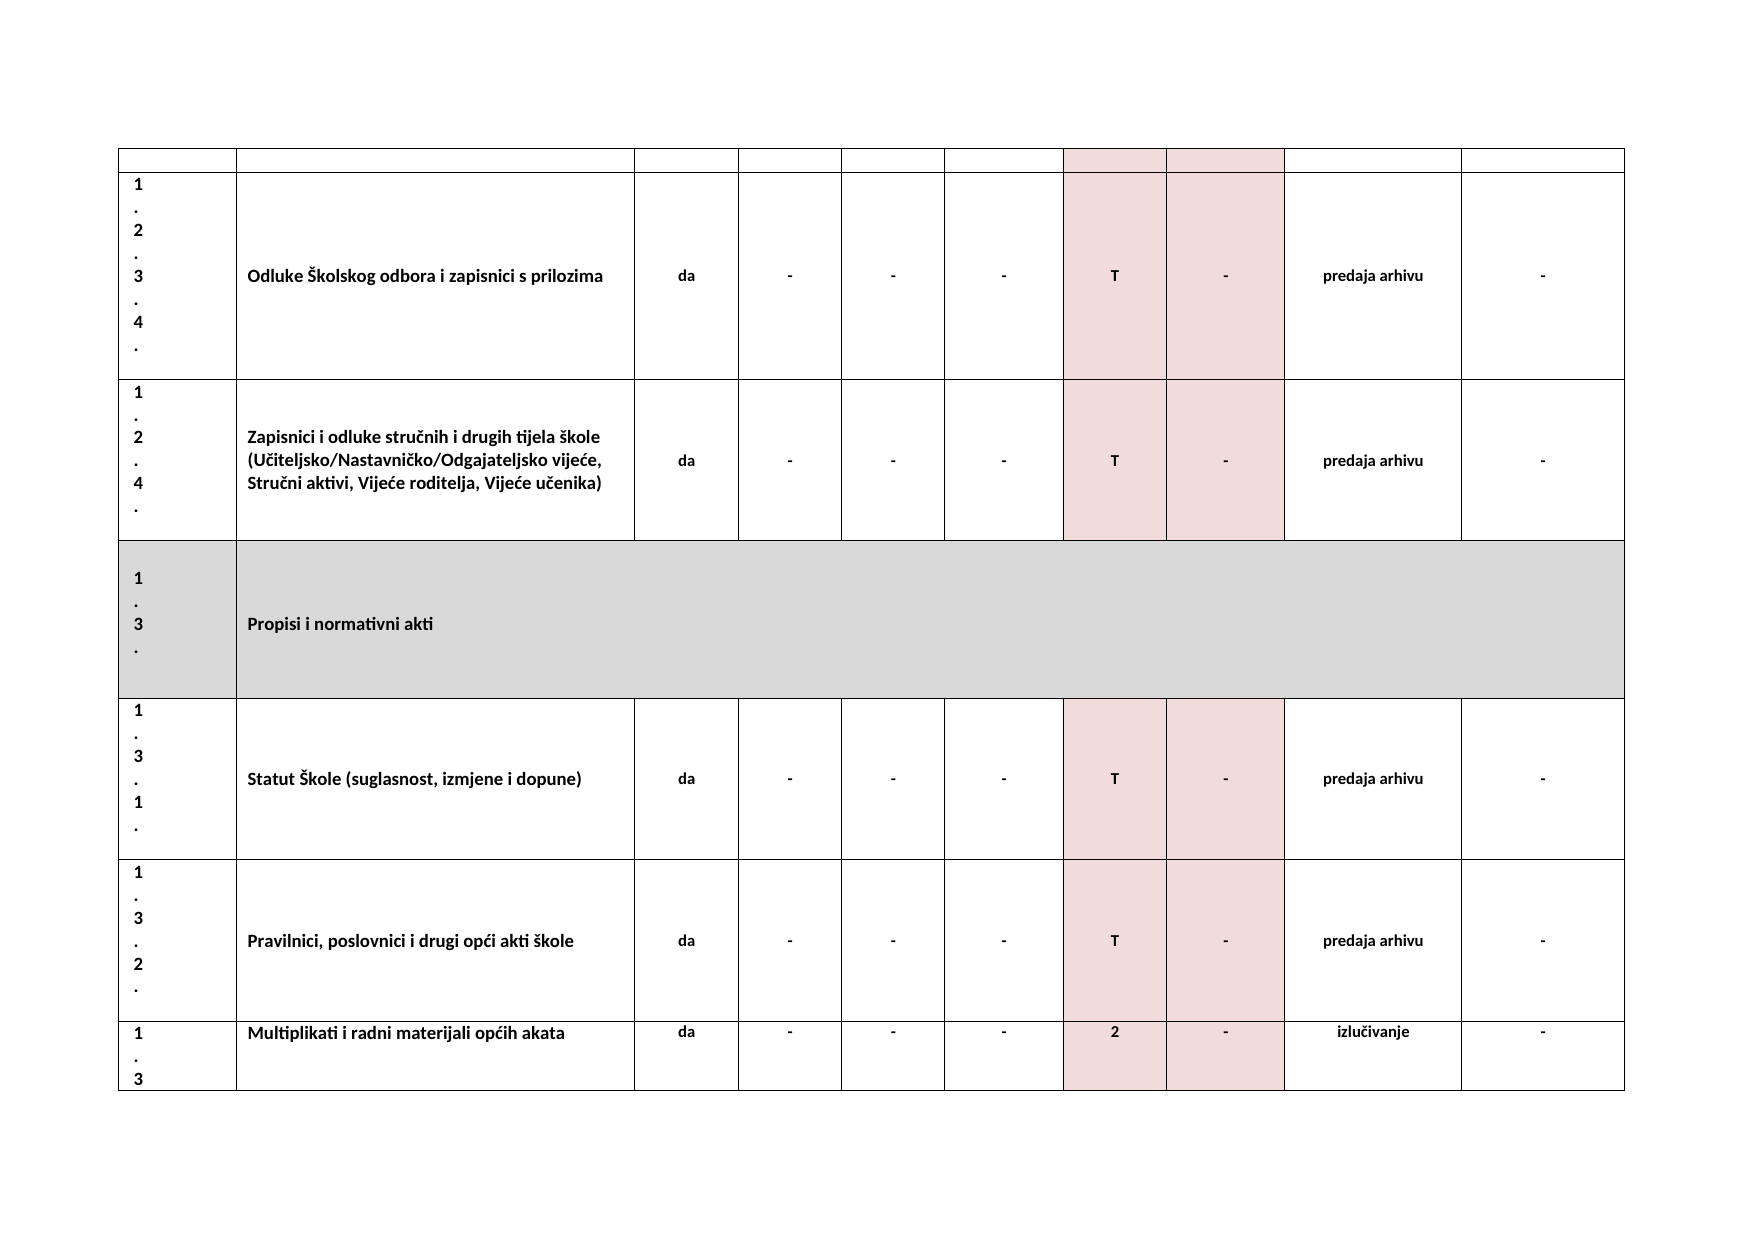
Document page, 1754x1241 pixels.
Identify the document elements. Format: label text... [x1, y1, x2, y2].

table_cell - [842, 860, 944, 1021]
table_cell - [739, 149, 841, 172]
table_cell - [842, 380, 944, 540]
table_cell - [945, 380, 1063, 540]
table_cell - [1462, 699, 1624, 859]
table_cell [635, 149, 738, 172]
table_cell [119, 541, 236, 698]
table_cell - [842, 699, 944, 859]
table_cell T [1064, 699, 1166, 859]
table_cell 2 [1064, 1022, 1166, 1090]
table_cell - [1462, 860, 1624, 1021]
table_cell - [945, 1022, 1063, 1090]
table_cell [119, 173, 236, 379]
table_cell - [1167, 173, 1284, 379]
table_cell predaja arhivu [1285, 699, 1461, 859]
table_cell predaja arhivu [1285, 173, 1461, 379]
table_cell Pravilnici, poslovnici i drugi opći akti škole [237, 860, 634, 1021]
table_cell T [1064, 860, 1166, 1021]
table_cell - [945, 173, 1063, 379]
table_cell da [635, 380, 738, 540]
table_cell T [1064, 173, 1166, 379]
table_cell - [1167, 860, 1284, 1021]
table_cell - [1167, 699, 1284, 859]
table_cell - [1462, 149, 1624, 172]
table_cell - [1462, 380, 1624, 540]
table_cell - [842, 173, 944, 379]
table_cell - [739, 173, 841, 379]
table_cell predaja arhivu [1285, 860, 1461, 1021]
table_cell - [739, 380, 841, 540]
table_cell [237, 149, 634, 172]
table_cell Statut Škole (suglasnost, izmjene i dopune) [237, 699, 634, 859]
table_cell [1285, 149, 1461, 172]
table_cell [119, 1022, 236, 1090]
table_cell - [842, 1022, 944, 1090]
table_cell [1064, 149, 1166, 172]
table_cell da [635, 860, 738, 1021]
table_cell Zapisnici i odluke stručnih i drugih tijela škole (Učiteljsko/Nastavničko/Odgajateljsko vijeće, Stručni aktivi, Vijeće roditelja, Vijeće učenika) [237, 380, 634, 540]
table_cell - [1462, 173, 1624, 379]
table_cell izlučivanje [1285, 1022, 1461, 1090]
table_cell [119, 699, 236, 859]
table_cell da [635, 1022, 738, 1090]
table_cell [119, 860, 236, 1021]
table_cell - [945, 860, 1063, 1021]
table_cell - [1167, 149, 1284, 172]
table_cell da [635, 173, 738, 379]
table_cell T [1064, 380, 1166, 540]
table_cell - [1167, 380, 1284, 540]
table_cell da [635, 699, 738, 859]
table_cell Odluke Školskog odbora i zapisnici s prilozima [237, 173, 634, 379]
table_cell [119, 149, 236, 172]
table_cell - [1167, 1022, 1284, 1090]
table_cell - [739, 860, 841, 1021]
table_cell - [739, 699, 841, 859]
table_cell - [739, 1022, 841, 1090]
table_cell - [1462, 1022, 1624, 1090]
table_cell - [842, 149, 944, 172]
table_cell Multiplikati i radni materijali općih akata [237, 1022, 634, 1090]
table_cell [119, 380, 236, 540]
table_cell Propisi i normativni akti [237, 541, 1624, 698]
table_cell predaja arhivu [1285, 380, 1461, 540]
table_cell - [945, 699, 1063, 859]
table_cell - [945, 149, 1063, 172]
